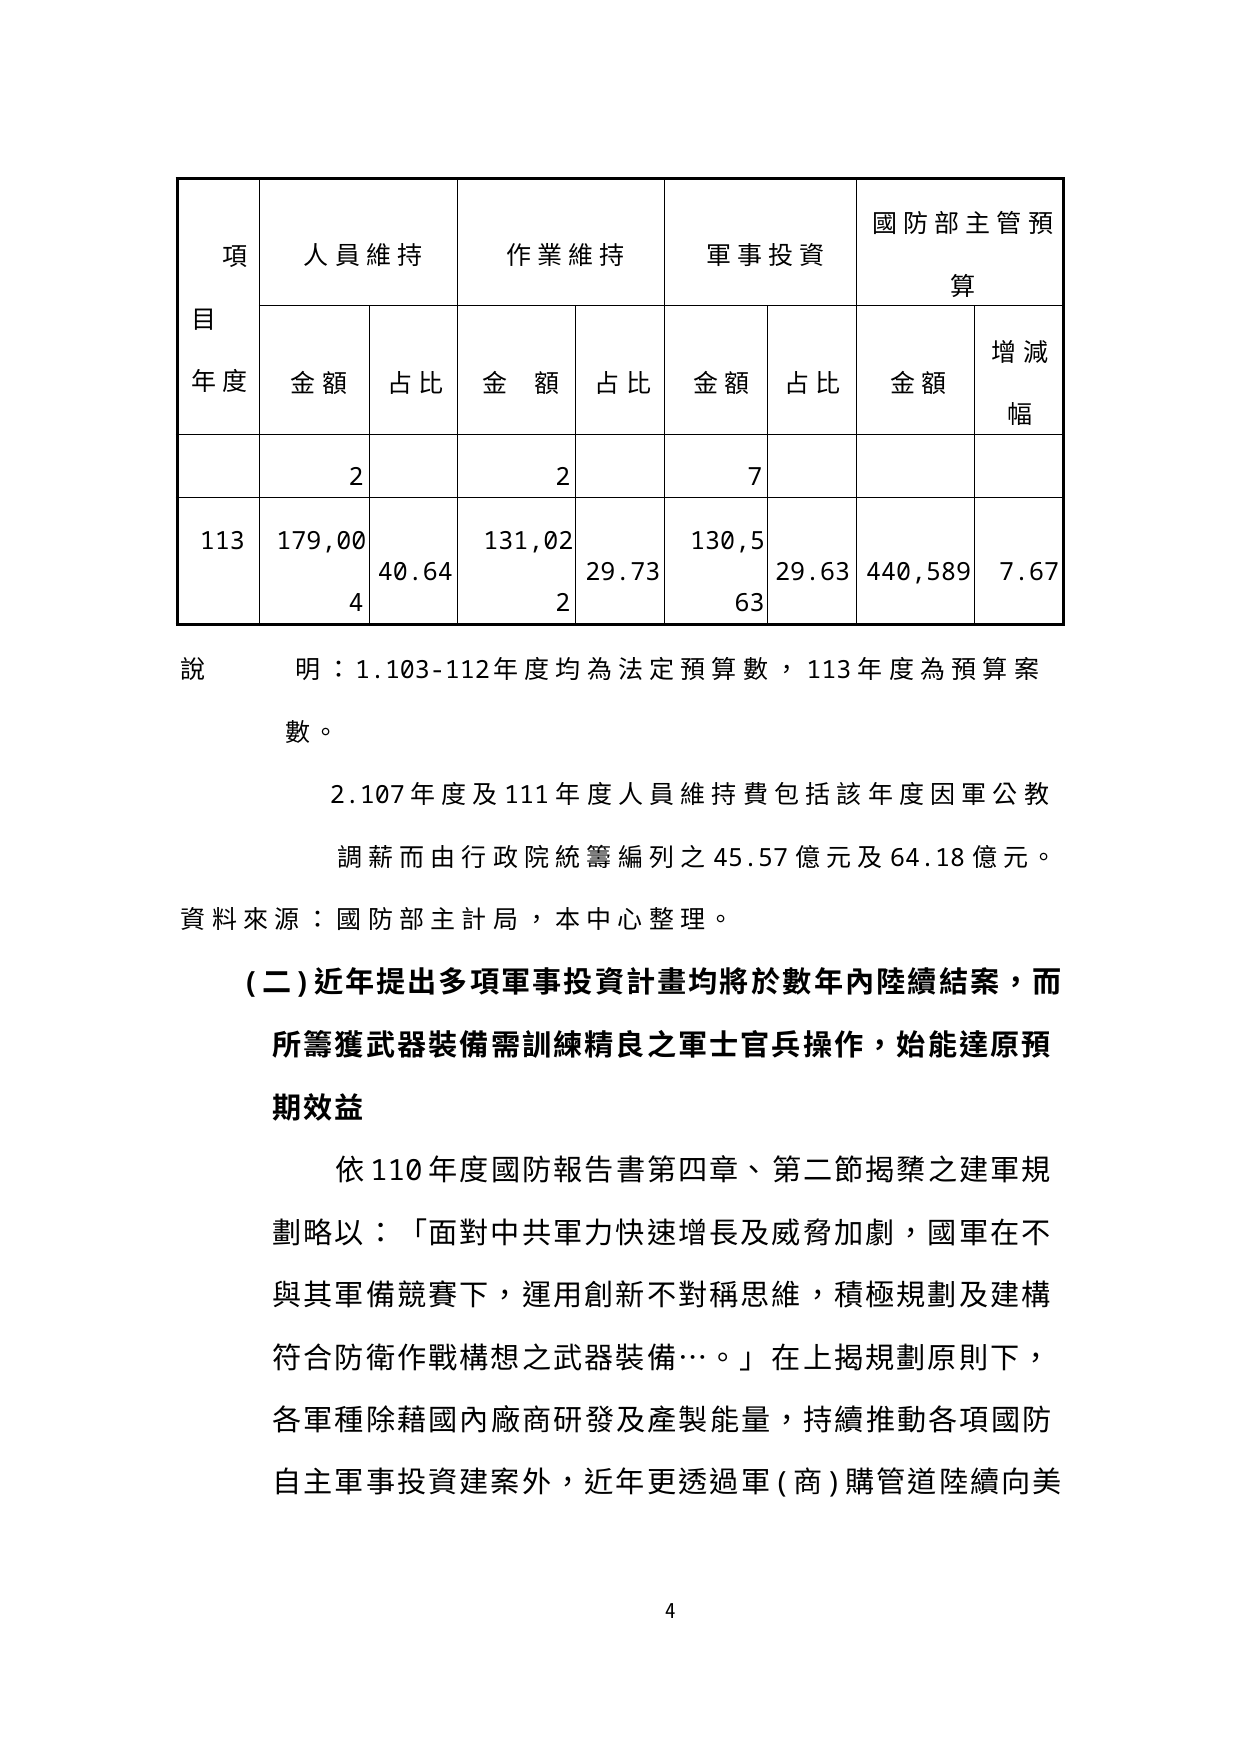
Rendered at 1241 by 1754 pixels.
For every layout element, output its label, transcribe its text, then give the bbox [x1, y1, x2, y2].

table_cell [179, 435, 259, 497]
text (二)近年提出多項軍事投資計畫均將於數年內陸續結案，而所籌獲武器裝備需訓練精良之軍士官兵操作，始能達原預期效益 [236, 939, 1063, 1126]
table_cell 占比 [768, 306, 856, 433]
table_cell 130,563 [665, 498, 767, 623]
table_cell 179,004 [260, 498, 369, 623]
table_cell 金 額 [458, 306, 575, 433]
table_cell 金額 [260, 306, 369, 433]
text 2.107年度及111年度人員維持費包括該年度因軍公教調薪而由行政院統籌編列之45.57億元及64.18億元。 [177, 751, 1063, 876]
table_cell 7.67 [975, 498, 1062, 623]
table_cell 金額 [857, 306, 974, 433]
table_header 作業維持 [458, 180, 664, 305]
table_cell 增減幅 [975, 306, 1062, 433]
table_cell 占比 [370, 306, 457, 433]
table_cell [975, 435, 1062, 497]
table_cell 占比 [576, 306, 664, 433]
table_cell 7 [665, 435, 767, 497]
table_header 軍事投資 [665, 180, 856, 305]
table_header 人員維持 [260, 180, 457, 305]
table_cell 113 [179, 498, 259, 623]
table_cell 131,022 [458, 498, 575, 623]
table_cell 2 [458, 435, 575, 497]
text 說 明：1.103-112年度均為法定預算數，113年度為預算案數。 [177, 626, 1063, 751]
table_cell 2 [260, 435, 369, 497]
table_cell [370, 435, 457, 497]
table_header 國防部主管預算 [857, 180, 1062, 305]
table_cell [576, 435, 664, 497]
table_cell 29.63 [768, 498, 856, 623]
table_cell 29.73 [576, 498, 664, 623]
table_cell [768, 435, 856, 497]
table_header 項目 年度 [179, 180, 259, 433]
table_cell 金額 [665, 306, 767, 433]
text 資料來源：國防部主計局，本中心整理。 [176, 876, 1058, 939]
table_cell 40.64 [370, 498, 457, 623]
table_cell [857, 435, 974, 497]
text 依110年度國防報告書第四章、第二節揭櫫之建軍規劃略以：「面對中共軍力快速增長及威脅加劇，國軍在不與其軍備競賽下，運用創新不對稱思維，積極規劃及建構符合防衛作戰構想之武器裝備…。」在上揭規劃原則下，各軍種除藉國內廠商研發及產製能量，持續推動各項國防自主軍事投資建案外，近年更透過軍(商)購管道陸續向美 [266, 1126, 1063, 1501]
table_cell 440,589 [857, 498, 974, 623]
